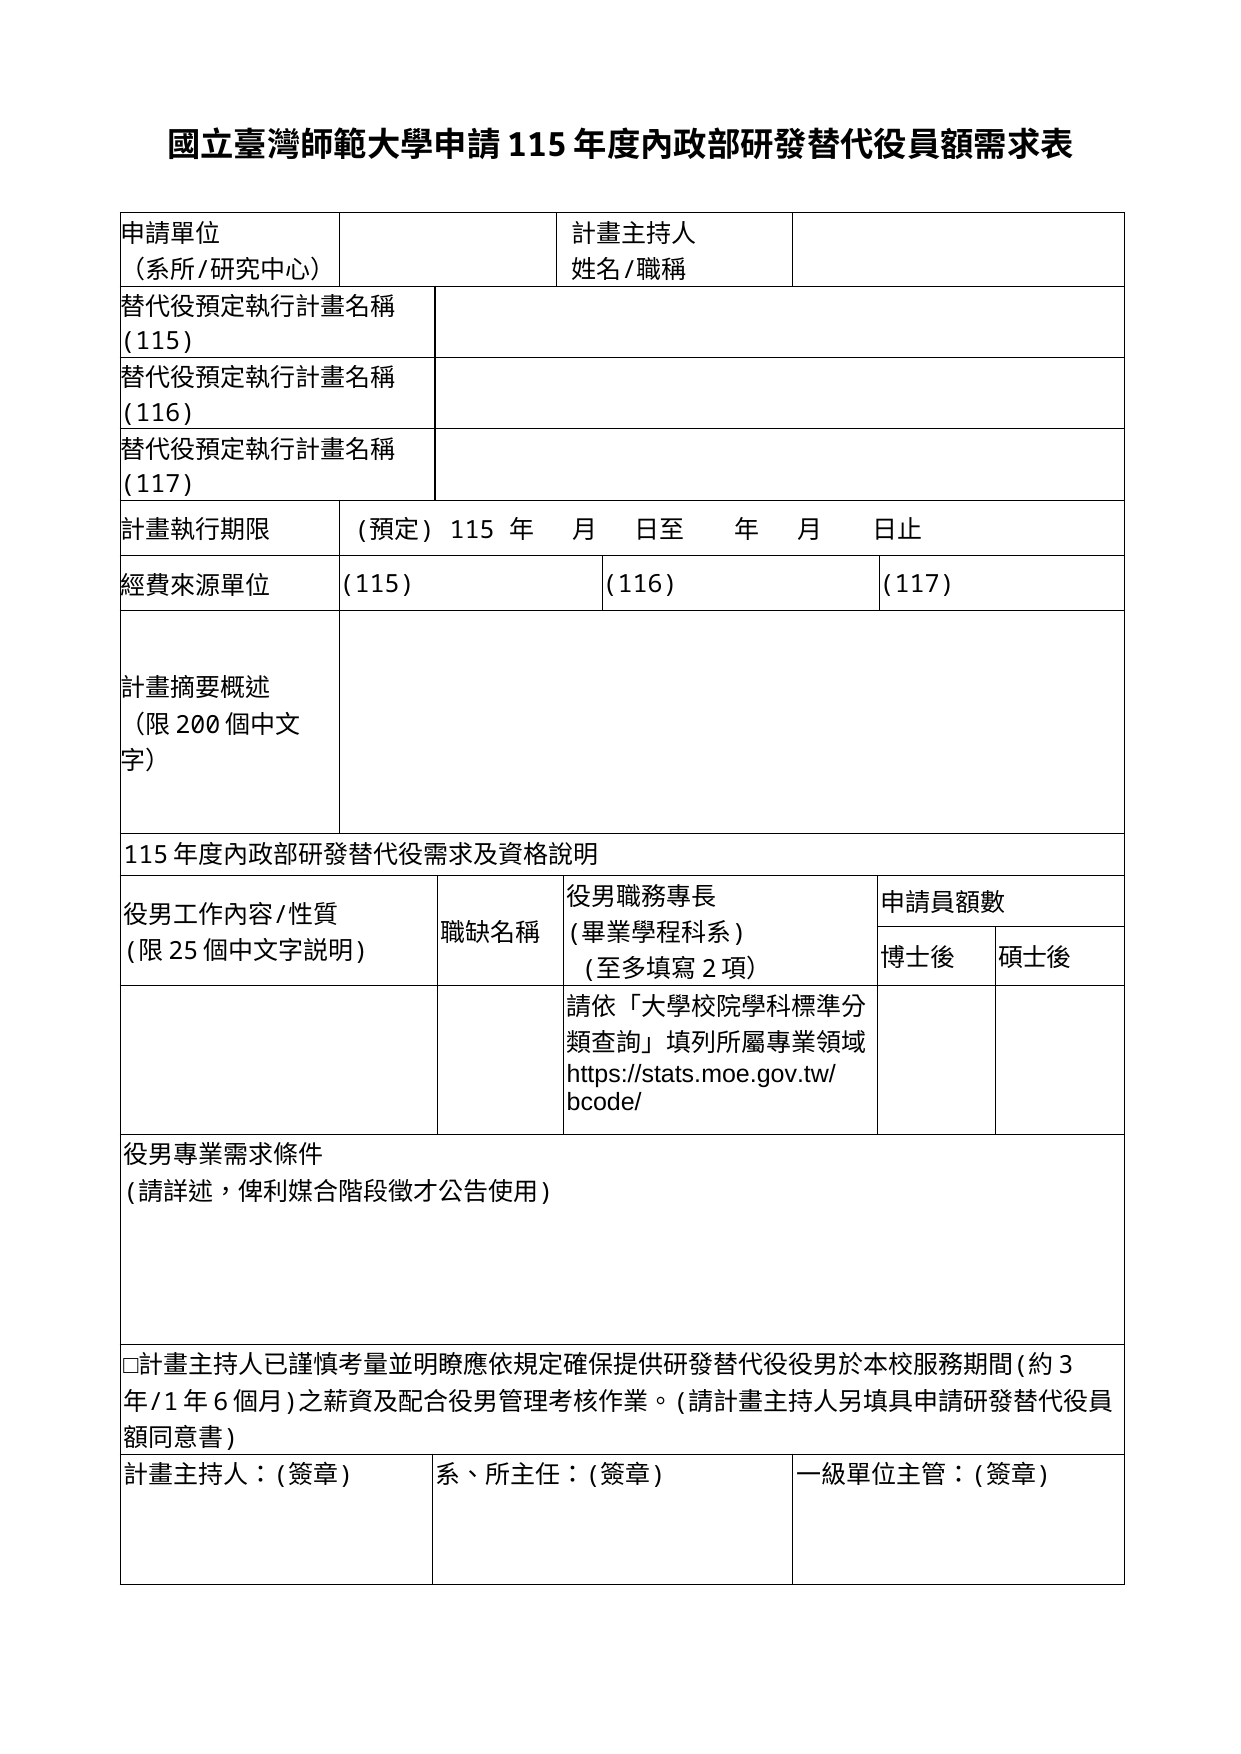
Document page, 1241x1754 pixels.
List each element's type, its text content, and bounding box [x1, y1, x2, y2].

table_cell 計畫執行期限 [121, 501, 339, 555]
table_cell 役男職務專長 (畢業學程科系) (至多填寫2項） [564, 876, 877, 985]
table_cell 替代役預定執行計畫名稱(116) [121, 358, 434, 428]
table_cell 115年度內政部研發替代役需求及資格說明 [121, 834, 1124, 875]
table_cell □計畫主持人已謹慎考量並明瞭應依規定確保提供研發替代役役男於本校服務期間(約3年/1年6個月)之薪資及配合役男管理考核作業。(請計畫主持人另填具申請研發替代役員額同意書) [121, 1345, 1124, 1453]
table_cell 計畫摘要概述 （限200個中文字） [121, 611, 339, 833]
table_cell [438, 986, 563, 1134]
table_cell (115) [340, 556, 602, 610]
table_cell 計畫主持人：(簽章) [121, 1455, 432, 1583]
table_header 計畫主持人 姓名/職稱 [557, 213, 792, 286]
table_cell [436, 429, 1124, 499]
table_cell 經費來源單位 [121, 556, 339, 610]
table_header [793, 213, 1124, 286]
table_cell 役男工作內容/性質 (限25個中文字説明) [121, 876, 437, 985]
table_cell (預定) 115 年 月 日至 年 月 日止 [340, 501, 1124, 555]
table_cell (117) [880, 556, 1124, 610]
table_cell 系、所主任：(簽章) [433, 1455, 792, 1583]
table_cell 替代役預定執行計畫名稱(115) [121, 287, 434, 357]
text 國立臺灣師範大學申請115年度內政部研發替代役員額需求表 [118, 118, 1122, 167]
table_cell 職缺名稱 [438, 876, 563, 985]
table_cell [878, 986, 995, 1134]
table_cell 請依「大學校院學科標準分類查詢」填列所屬專業領域 https://stats.moe.gov.tw/bcode/ [564, 986, 877, 1134]
table_cell 替代役預定執行計畫名稱(117) [121, 429, 434, 499]
table_cell [436, 358, 1124, 428]
table_cell [436, 287, 1124, 357]
table_cell [996, 986, 1124, 1134]
table_cell 一級單位主管：(簽章) [793, 1455, 1124, 1583]
table_cell [340, 611, 1124, 833]
table_cell 碩士後 [996, 927, 1124, 985]
table_header [340, 213, 556, 286]
table_cell 申請員額數 [878, 876, 1124, 926]
table_cell 博士後 [878, 927, 995, 985]
table_header 申請單位 （系所/研究中心） [121, 213, 339, 286]
table_cell 役男專業需求條件 (請詳述，俾利媒合階段徵才公告使用) [121, 1135, 1124, 1344]
table_cell [121, 986, 437, 1134]
table_cell (116) [603, 556, 879, 610]
